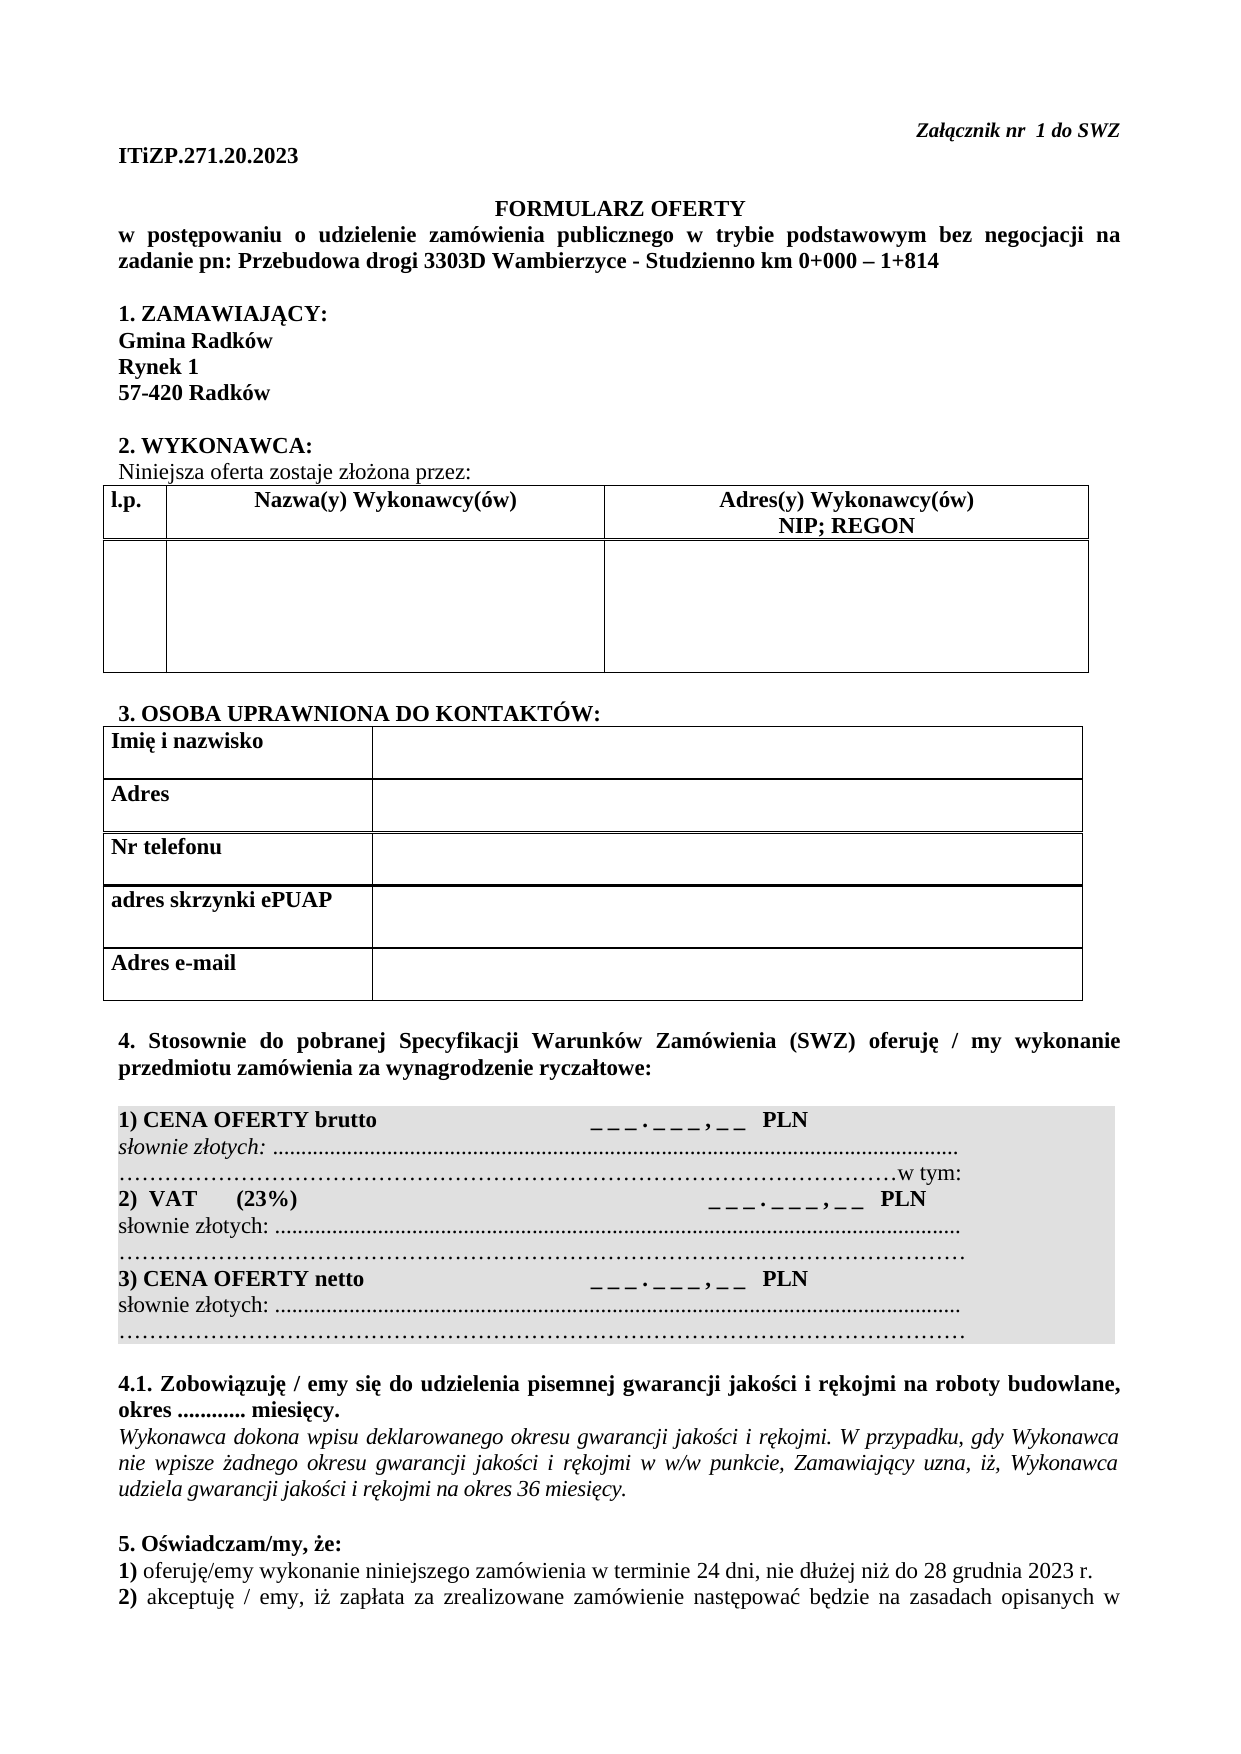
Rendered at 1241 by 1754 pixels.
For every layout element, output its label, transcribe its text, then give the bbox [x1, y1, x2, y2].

table_cell Adres e-mail [104, 949, 372, 1000]
table_cell Nr telefonu [104, 834, 372, 884]
table_header [373, 727, 1082, 778]
table_cell Adres [104, 780, 372, 831]
text słownie złotych: ........................................................................................................................ [118, 1291, 1115, 1317]
text słownie złotych: ........................................................................................................................ [118, 1133, 1115, 1159]
text 2) VAT (23%) _ _ _ . _ _ _ , _ _ PLN [118, 1186, 1115, 1212]
text 1) oferuję/emy wykonanie niniejszego zamówienia w terminie 24 dni, nie dłużej niż do 28 grudnia 2023 r. [118, 1557, 1122, 1583]
table_header Adres(y) Wykonawcy(ów) NIP; REGON [605, 486, 1088, 538]
text 3) CENA OFERTY netto _ _ _ . _ _ _ , _ _ PLN [118, 1264, 1115, 1291]
table_cell [373, 834, 1082, 884]
text 1) CENA OFERTY brutto _ _ _ . _ _ _ , _ _ PLN [118, 1106, 1115, 1133]
text 3. OSOBA UPRAWNIONA DO KONTAKTÓW: [118, 700, 1122, 726]
text …………………………………………………………………………………………w tym: [118, 1159, 1115, 1186]
text 57-420 Radków [118, 379, 1122, 406]
table_cell [373, 949, 1082, 1000]
text Gmina Radków [118, 327, 1122, 353]
table_cell [167, 541, 604, 672]
text Rynek 1 [118, 353, 1122, 379]
text w postępowaniu o udzielenie zamówienia publicznego w trybie podstawowym bez negocjacji na zadanie pn: Przebudowa drogi 3303D Wambierzyce - Studzienno km 0+000 – 1+814 [118, 221, 1122, 274]
text Niniejsza oferta zostaje złożona przez: [118, 458, 1122, 485]
text Załącznik nr 1 do SWZ [118, 118, 1122, 142]
text 2. WYKONAWCA: [118, 432, 1122, 458]
table_cell [605, 541, 1088, 672]
table_header Imię i nazwisko [104, 727, 372, 778]
table_cell [104, 541, 166, 672]
text 4.1. Zobowiązuję / emy się do udzielenia pisemnej gwarancji jakości i rękojmi na roboty budowlane, okres ............ miesięcy. [118, 1370, 1122, 1423]
table_cell [373, 887, 1082, 947]
text 4. Stosownie do pobranej Specyfikacji Warunków Zamówienia (SWZ) oferuję / my wykonanie przedmiotu zamówienia za wynagrodzenie ryczałtowe: [118, 1027, 1122, 1080]
table_header Nazwa(y) Wykonawcy(ów) [167, 486, 604, 538]
text 5. Oświadczam/my, że: [118, 1531, 1122, 1557]
table_cell [373, 780, 1082, 831]
table_header l.p. [104, 486, 166, 538]
text ITiZP.271.20.2023 [118, 142, 1122, 168]
text 2) akceptuję / emy, iż zapłata za zrealizowane zamówienie następować będzie na zasadach opisanych w [118, 1583, 1122, 1609]
text ………………………………………………………………………………………………… [118, 1317, 1115, 1344]
text FORMULARZ OFERTY [118, 195, 1122, 221]
text Wykonawca dokona wpisu deklarowanego okresu gwarancji jakości i rękojmi. W przypadku, gdy Wykonawca nie wpisze żadnego okresu gwarancji jakości i rękojmi w w/w punkcie, Zamawiający uzna, iż, Wykonawca udziela gwarancji jakości i rękojmi na okres 36 miesięcy. [118, 1423, 1122, 1502]
text ………………………………………………………………………………………………… [118, 1238, 1115, 1264]
text słownie złotych: ........................................................................................................................ [118, 1212, 1115, 1238]
table_cell adres skrzynki ePUAP [104, 887, 372, 947]
text 1. ZAMAWIAJĄCY: [118, 300, 1122, 327]
